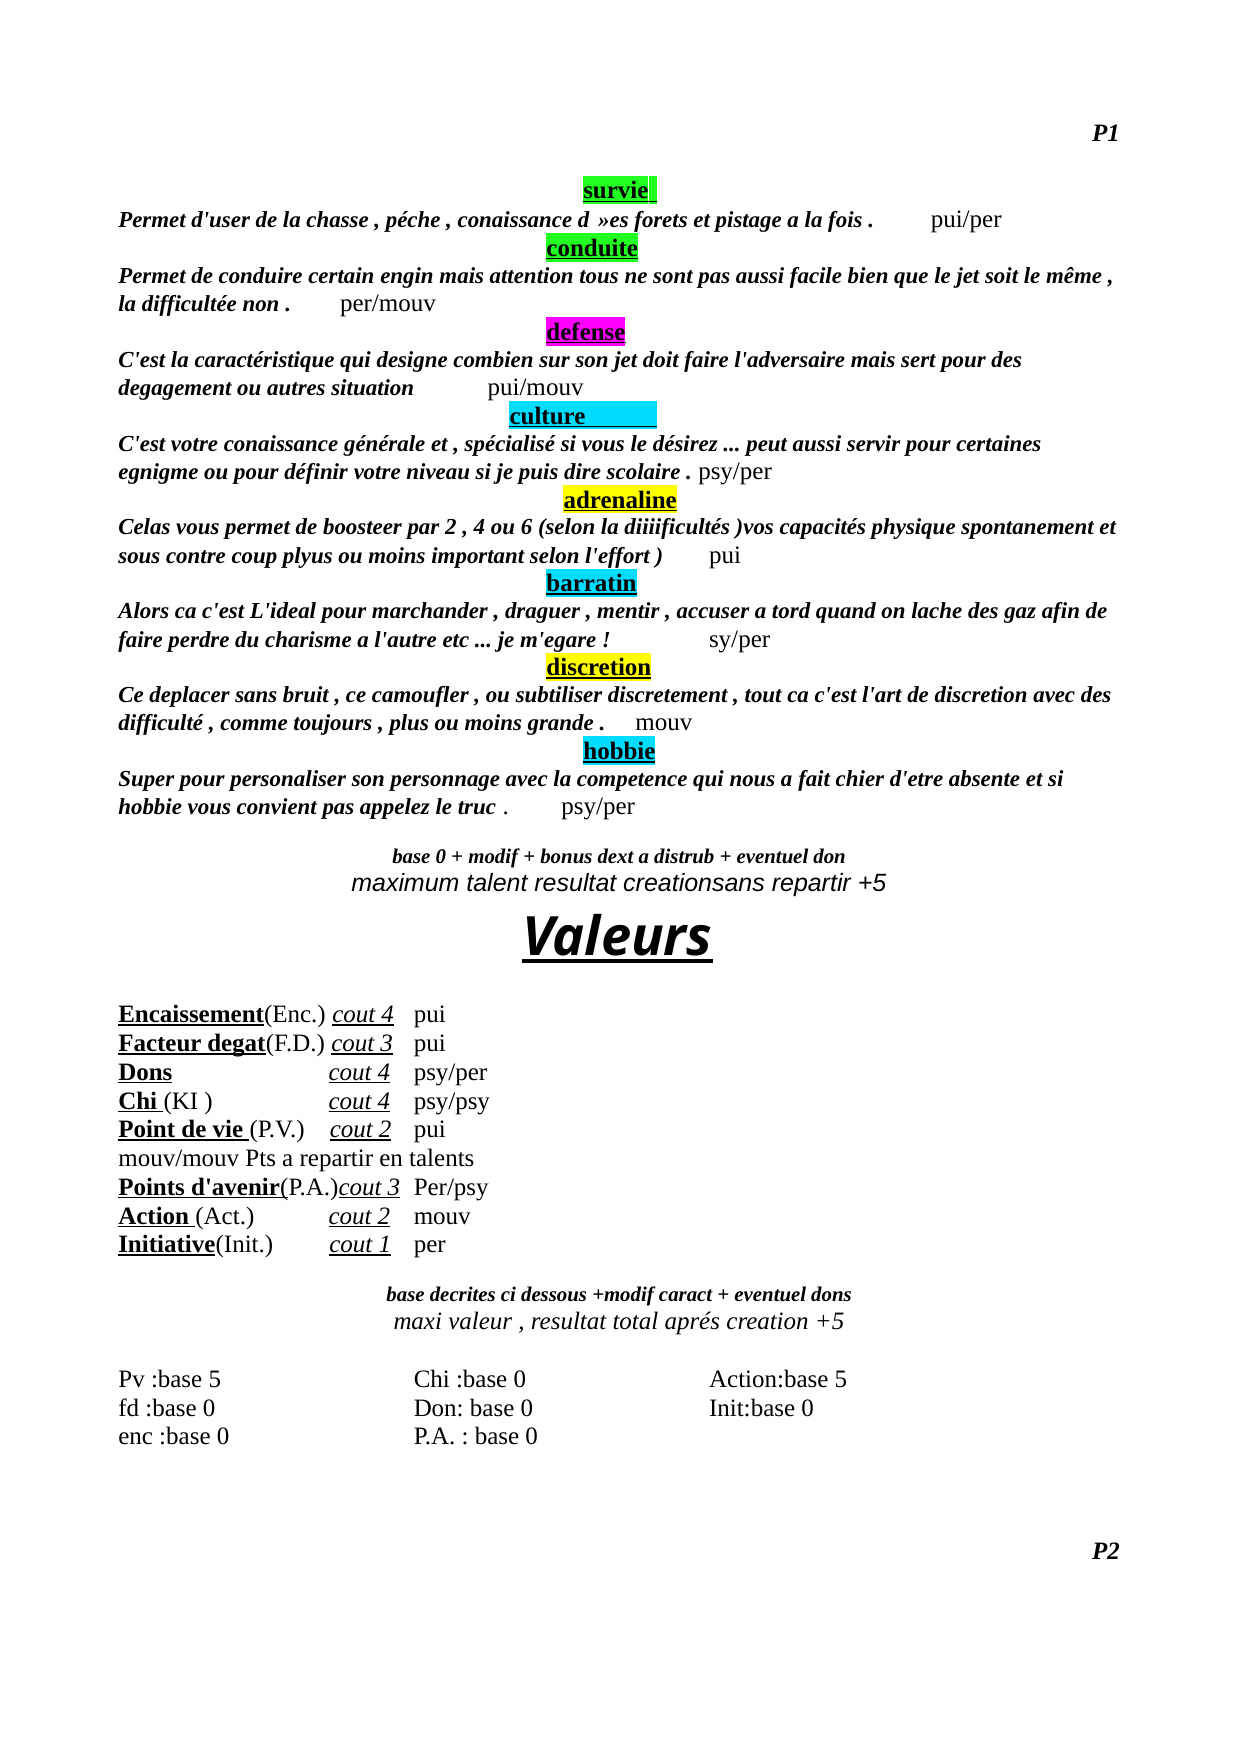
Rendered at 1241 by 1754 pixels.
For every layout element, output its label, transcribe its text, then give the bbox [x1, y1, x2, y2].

text maximum talent resultat creationsans repartir +5 [118, 868, 1122, 897]
text fd :base 0 Don: base 0 Init:base 0 [118, 1393, 1122, 1421]
text Initiative(Init.) cout 1 per [118, 1229, 1122, 1258]
text Alors ca c'est L'ideal pour marchander , draguer , mentir , accuser a tord quand on lache des gaz afin de faire perdre du charisme a l'autre etc ... je m'egare ! sy/per [118, 597, 1122, 652]
text base 0 + modif + bonus dext a distrub + eventuel don [118, 844, 1122, 868]
text Permet d'user de la chasse , péche , conaissance d »es forets et pistage a la fois . pui/per [118, 204, 1122, 233]
text culture [118, 401, 1122, 429]
text survie [118, 176, 1122, 204]
text C'est la caractéristique qui designe combien sur son jet doit faire l'adversaire mais sert pour des degagement ou autres situation pui/mouv [118, 346, 1122, 401]
text C'est votre conaissance générale et , spécialisé si vous le désirez ... peut aussi servir pour certaines egnigme ou pour définir votre niveau si je puis dire scolaire . psy/per [118, 429, 1122, 485]
text Valeurs [118, 897, 1122, 971]
text Chi (KI ) cout 4 psy/psy [118, 1086, 1122, 1114]
text P2 [118, 1536, 1122, 1565]
text Encaissement(Enc.) cout 4 pui [118, 999, 1122, 1028]
text P1 [118, 118, 1122, 147]
text Points d'avenir(P.A.)cout 3 Per/psy [118, 1172, 1122, 1201]
text Celas vous permet de boosteer par 2 , 4 ou 6 (selon la diiiificultés )vos capacités physique spontanement et sous contre coup plyus ou moins important selon l'effort ) pui [118, 513, 1122, 568]
text discretion [118, 652, 1122, 681]
text hobbie [118, 736, 1122, 765]
text base decrites ci dessous +modif caract + eventuel dons [118, 1282, 1122, 1306]
text conduite [118, 233, 1122, 262]
text adrenaline [118, 485, 1122, 513]
text Ce deplacer sans bruit , ce camoufler , ou subtiliser discretement , tout ca c'est l'art de discretion avec des difficulté , comme toujours , plus ou moins grande . mouv [118, 681, 1122, 736]
text enc :base 0 P.A. : base 0 [118, 1421, 1122, 1450]
text Facteur degat(F.D.) cout 3 pui [118, 1028, 1122, 1057]
text Permet de conduire certain engin mais attention tous ne sont pas aussi facile bien que le jet soit le même , la difficultée non . per/mouv [118, 262, 1122, 317]
text mouv/mouv Pts a repartir en talents [118, 1143, 1122, 1172]
text Super pour personaliser son personnage avec la competence qui nous a fait chier d'etre absente et si hobbie vous convient pas appelez le truc . psy/per [118, 765, 1122, 820]
text defense [118, 317, 1122, 346]
text Action (Act.) cout 2 mouv [118, 1201, 1122, 1229]
text maxi valeur , resultat total aprés creation +5 [118, 1306, 1122, 1335]
text Pv :base 5 Chi :base 0 Action:base 5 [118, 1364, 1122, 1393]
text Dons cout 4 psy/per [118, 1057, 1122, 1086]
text barratin [118, 568, 1122, 597]
text Point de vie (P.V.) cout 2 pui [118, 1114, 1122, 1143]
